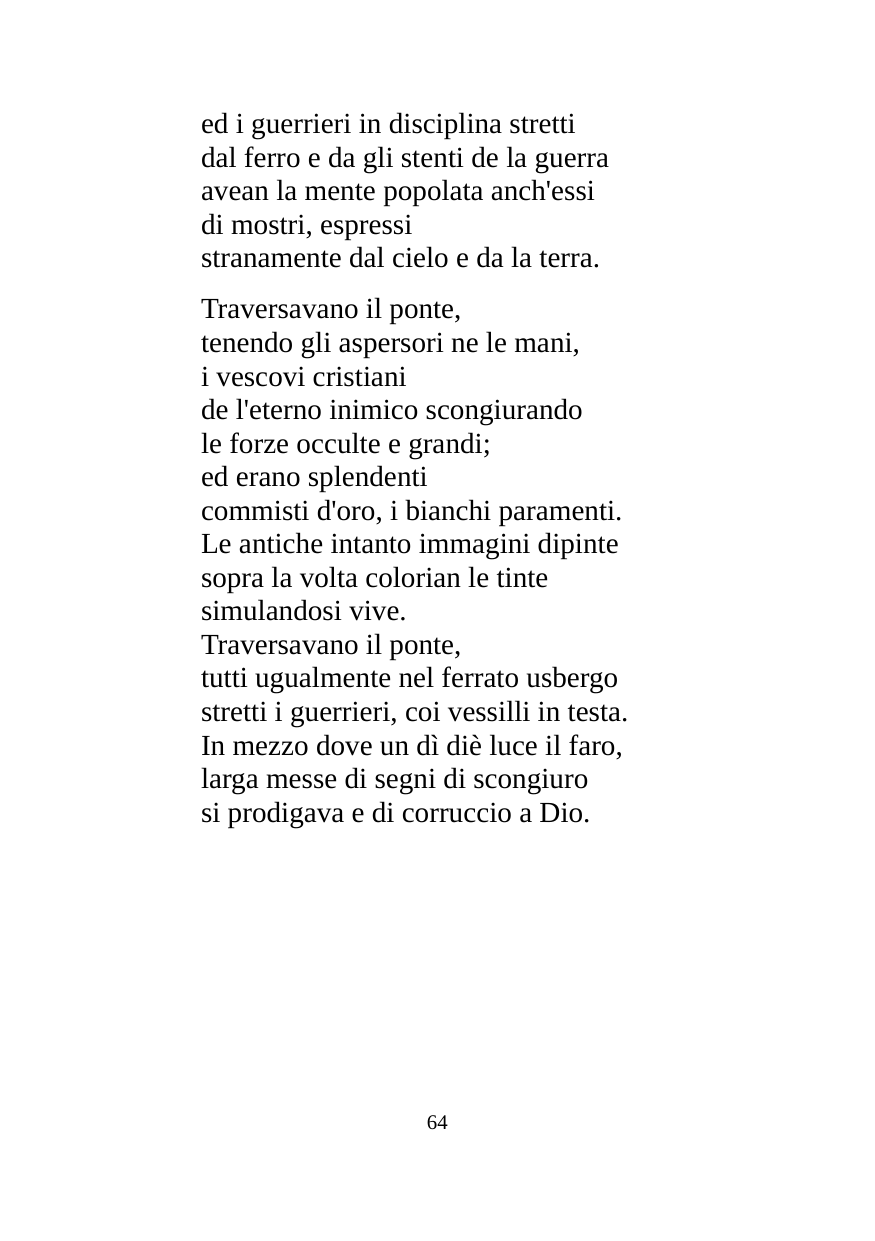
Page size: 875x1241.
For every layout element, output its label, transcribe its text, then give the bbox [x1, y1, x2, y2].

text ed i guerrieri in disciplina stretti dal ferro e da gli stenti de la guerra avean la mente popolata anch'essi di mostri, espressi stranamente dal cielo e da la terra. [201, 106, 768, 274]
text Traversavano il ponte, tenendo gli aspersori ne le mani, i vescovi cristiani de l'eterno inimico scongiurando le forze occulte e grandi; ed erano splendenti commisti d'oro, i bianchi paramenti. Le antiche intanto immagini dipinte sopra la volta colorian le tinte simulandosi vive. Traversavano il ponte, tutti ugualmente nel ferrato usbergo stretti i guerrieri, coi vessilli in testa. In mezzo dove un dì diè luce il faro, larga messe di segni di scongiuro si prodigava e di corruccio a Dio. [201, 292, 768, 828]
